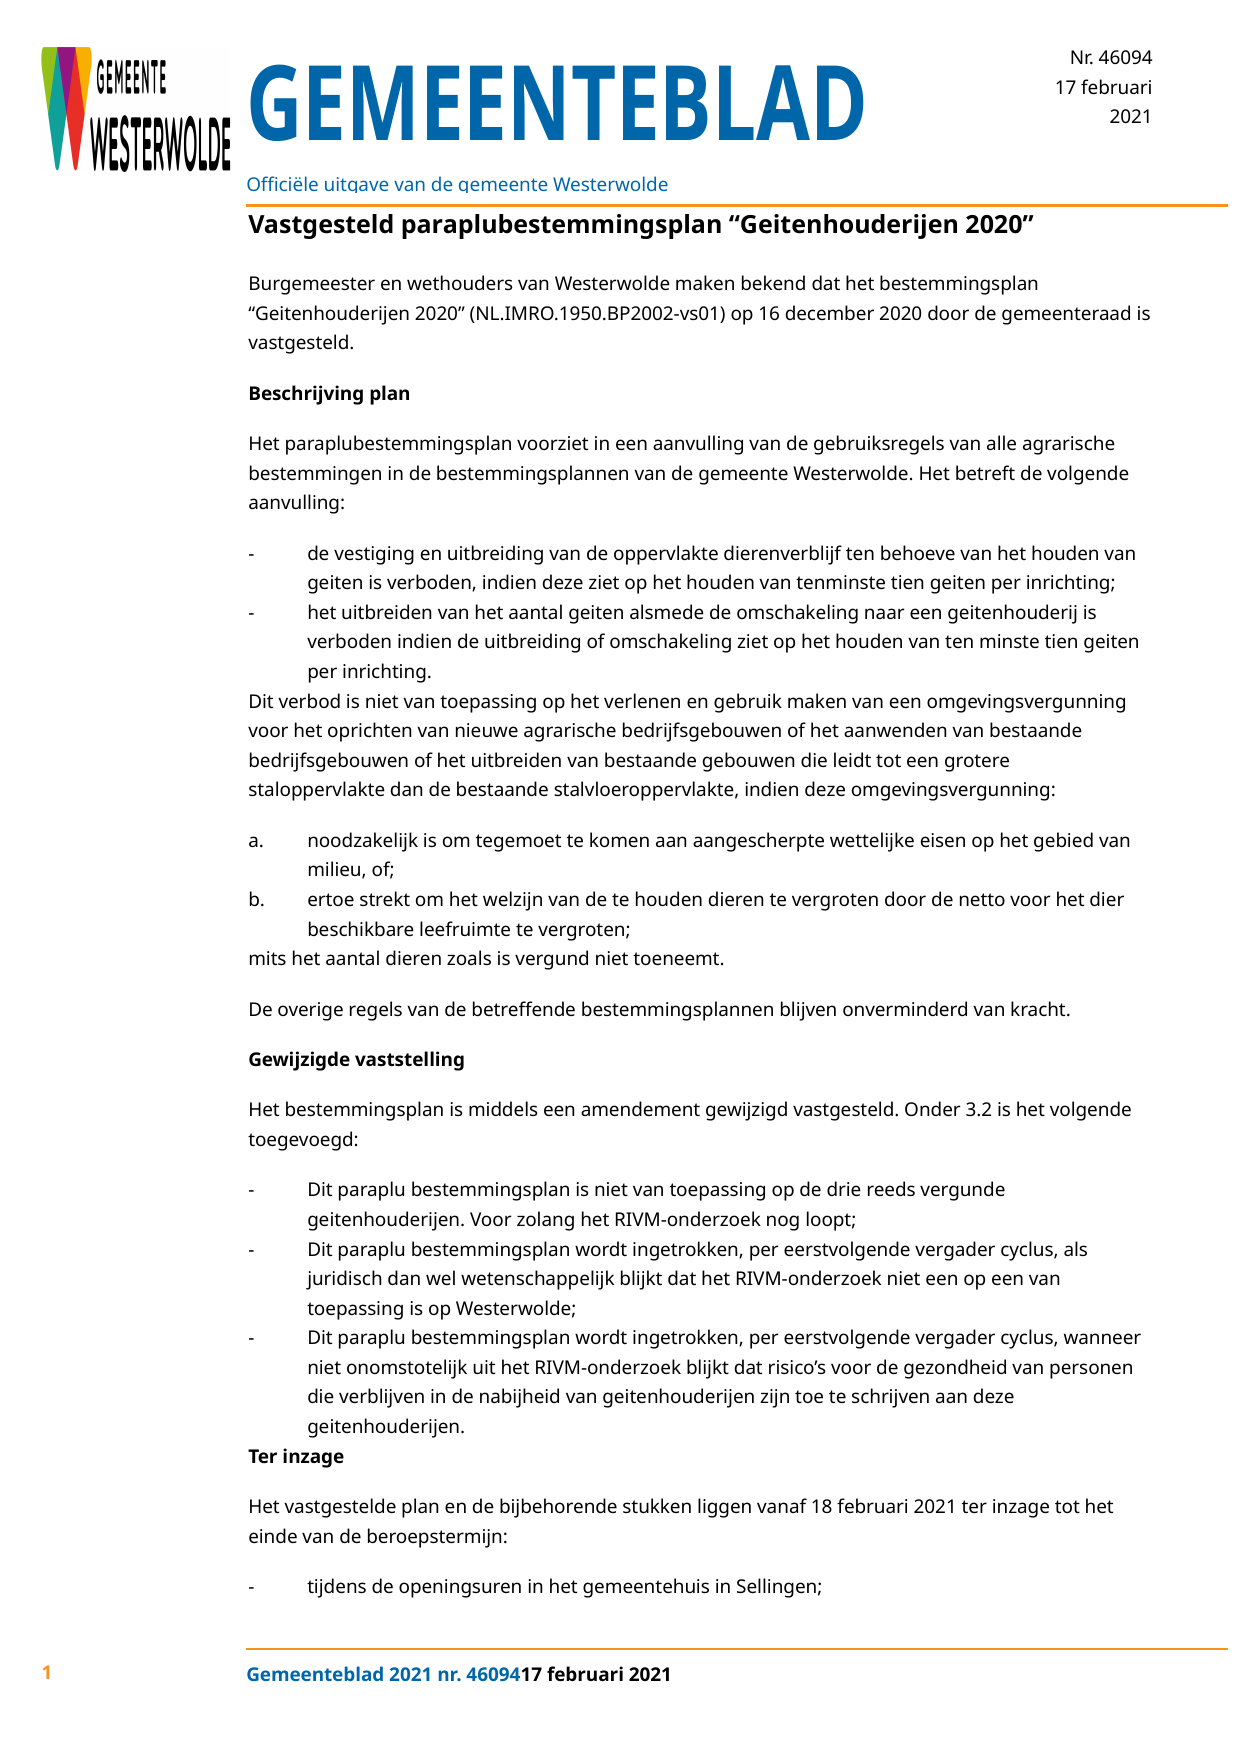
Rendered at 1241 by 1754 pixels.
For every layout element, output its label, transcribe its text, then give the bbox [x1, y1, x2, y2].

text Het paraplubestemmingsplan voorziet in een aanvulling van de gebruiksregels van alle agrarische bestemmingen in de bestemmingsplannen van de gemeente Westerwolde. Het betreft de volgende aanvulling: [248, 430, 1152, 515]
list noodzakelijk is om tegemoet te komen aan aangescherpte wettelijke eisen op het gebied van milieu, of; [248, 827, 1152, 882]
text De overige regels van de betreffende bestemmingsplannen blijven onverminderd van kracht. [248, 996, 1152, 1021]
text Het vastgestelde plan en de bijbehorende stukken liggen vanaf 18 februari 2021 ter inzage tot het einde van de beroepstermijn: [248, 1493, 1152, 1548]
list Dit paraplu bestemmingsplan wordt ingetrokken, per eerstvolgende vergader cyclus, als juridisch dan wel wetenschappelijk blijkt dat het RIVM-onderzoek niet een op een van toepassing is op Westerwolde; [248, 1236, 1152, 1321]
text Dit verbod is niet van toepassing op het verlenen en gebruik maken van een omgevingsvergunning voor het oprichten van nieuwe agrarische bedrijfsgebouwen of het aanwenden van bestaande bedrijfsgebouwen of het uitbreiden van bestaande gebouwen die leidt tot een grotere staloppervlakte dan de bestaande stalvloeroppervlakte, indien deze omgevingsvergunning: [248, 688, 1152, 802]
list het uitbreiden van het aantal geiten alsmede de omschakeling naar een geitenhouderij is verboden indien de uitbreiding of omschakeling ziet op het houden van ten minste tien geiten per inrichting. [248, 599, 1152, 684]
text Vastgesteld paraplubestemmingsplan “Geitenhouderijen 2020” [248, 207, 1152, 241]
list ertoe strekt om het welzijn van de te houden dieren te vergroten door de netto voor het dier beschikbare leefruimte te vergroten; [248, 886, 1152, 941]
text Het bestemmingsplan is middels een amendement gewijzigd vastgesteld. Onder 3.2 is het volgende toegevoegd: [248, 1097, 1152, 1152]
text Beschrijving plan [248, 380, 1152, 406]
list Dit paraplu bestemmingsplan is niet van toepassing op de drie reeds vergunde geitenhouderijen. Voor zolang het RIVM-onderzoek nog loopt; [248, 1177, 1152, 1232]
list tijdens de openingsuren in het gemeentehuis in Sellingen; [248, 1573, 1152, 1599]
list de vestiging en uitbreiding van de oppervlakte dierenverblijf ten behoeve van het houden van geiten is verboden, indien deze ziet op het houden van tenminste tien geiten per inrichting; [248, 540, 1152, 595]
text mits het aantal dieren zoals is vergund niet toeneemt. [248, 945, 1152, 971]
text Gewijzigde vaststelling [248, 1046, 1152, 1072]
list Dit paraplu bestemmingsplan wordt ingetrokken, per eerstvolgende vergader cyclus, wanneer niet onomstotelijk uit het RIVM-onderzoek blijkt dat risico’s voor de gezondheid van personen die verblijven in de nabijheid van geitenhouderijen zijn toe te schrijven aan deze geitenhouderijen. [248, 1324, 1152, 1439]
text Burgemeester en wethouders van Westerwolde maken bekend dat het bestemmingsplan “Geitenhouderijen 2020” (NL.IMRO.1950.BP2002-vs01) op 16 december 2020 door de gemeenteraad is vastgesteld. [248, 270, 1152, 355]
text Ter inzage [248, 1443, 1152, 1468]
picture [41, 47, 231, 172]
